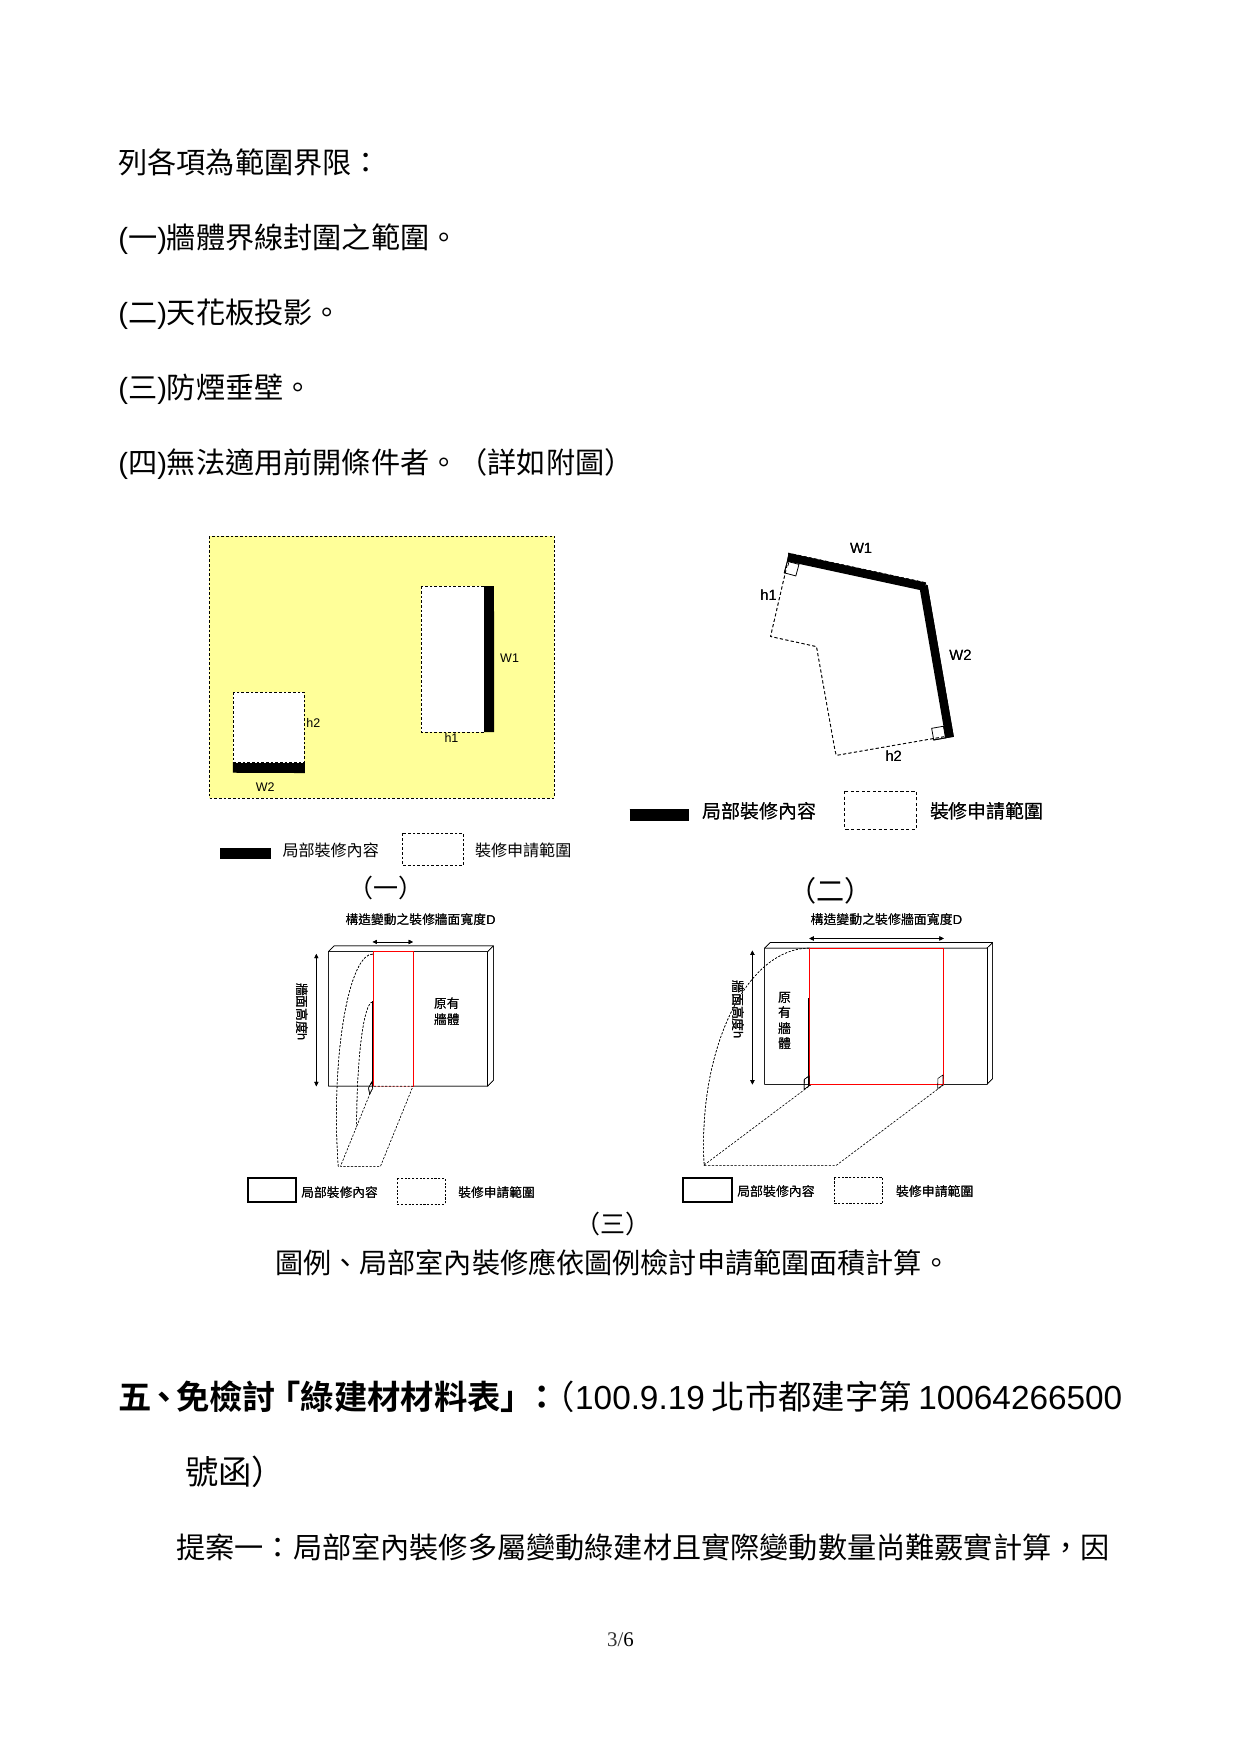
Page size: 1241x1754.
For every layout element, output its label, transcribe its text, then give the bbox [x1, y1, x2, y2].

text (一)牆體界線封圍之範圍。 [118, 198, 1122, 273]
text (四)無法適用前開條件者。（詳如附圖） [118, 423, 1122, 498]
text 提案一：局部室內裝修多屬變動綠建材且實際變動數量尚難覈實計算，因 [176, 1508, 1122, 1583]
text 五、免檢討「綠建材材料表」：（100.9.19北市都建字第10064266500號函） [118, 1358, 1122, 1508]
table_header [611, 535, 1064, 869]
table_cell 圖例、局部室內裝修應依圖例檢討申請範圍面積計算。 [176, 1241, 1064, 1282]
table_cell （二） [611, 869, 1064, 909]
text (三)防煙垂壁。 [118, 348, 1122, 423]
table_cell [611, 910, 1064, 1206]
table_cell [176, 910, 611, 1205]
table_header [176, 535, 611, 869]
table_cell （一） [176, 869, 611, 909]
text 列各項為範圍界限： [118, 123, 1122, 198]
text (二)天花板投影。 [118, 273, 1122, 348]
table_cell （三） [176, 1205, 1064, 1241]
table_cell [176, 1282, 1064, 1320]
